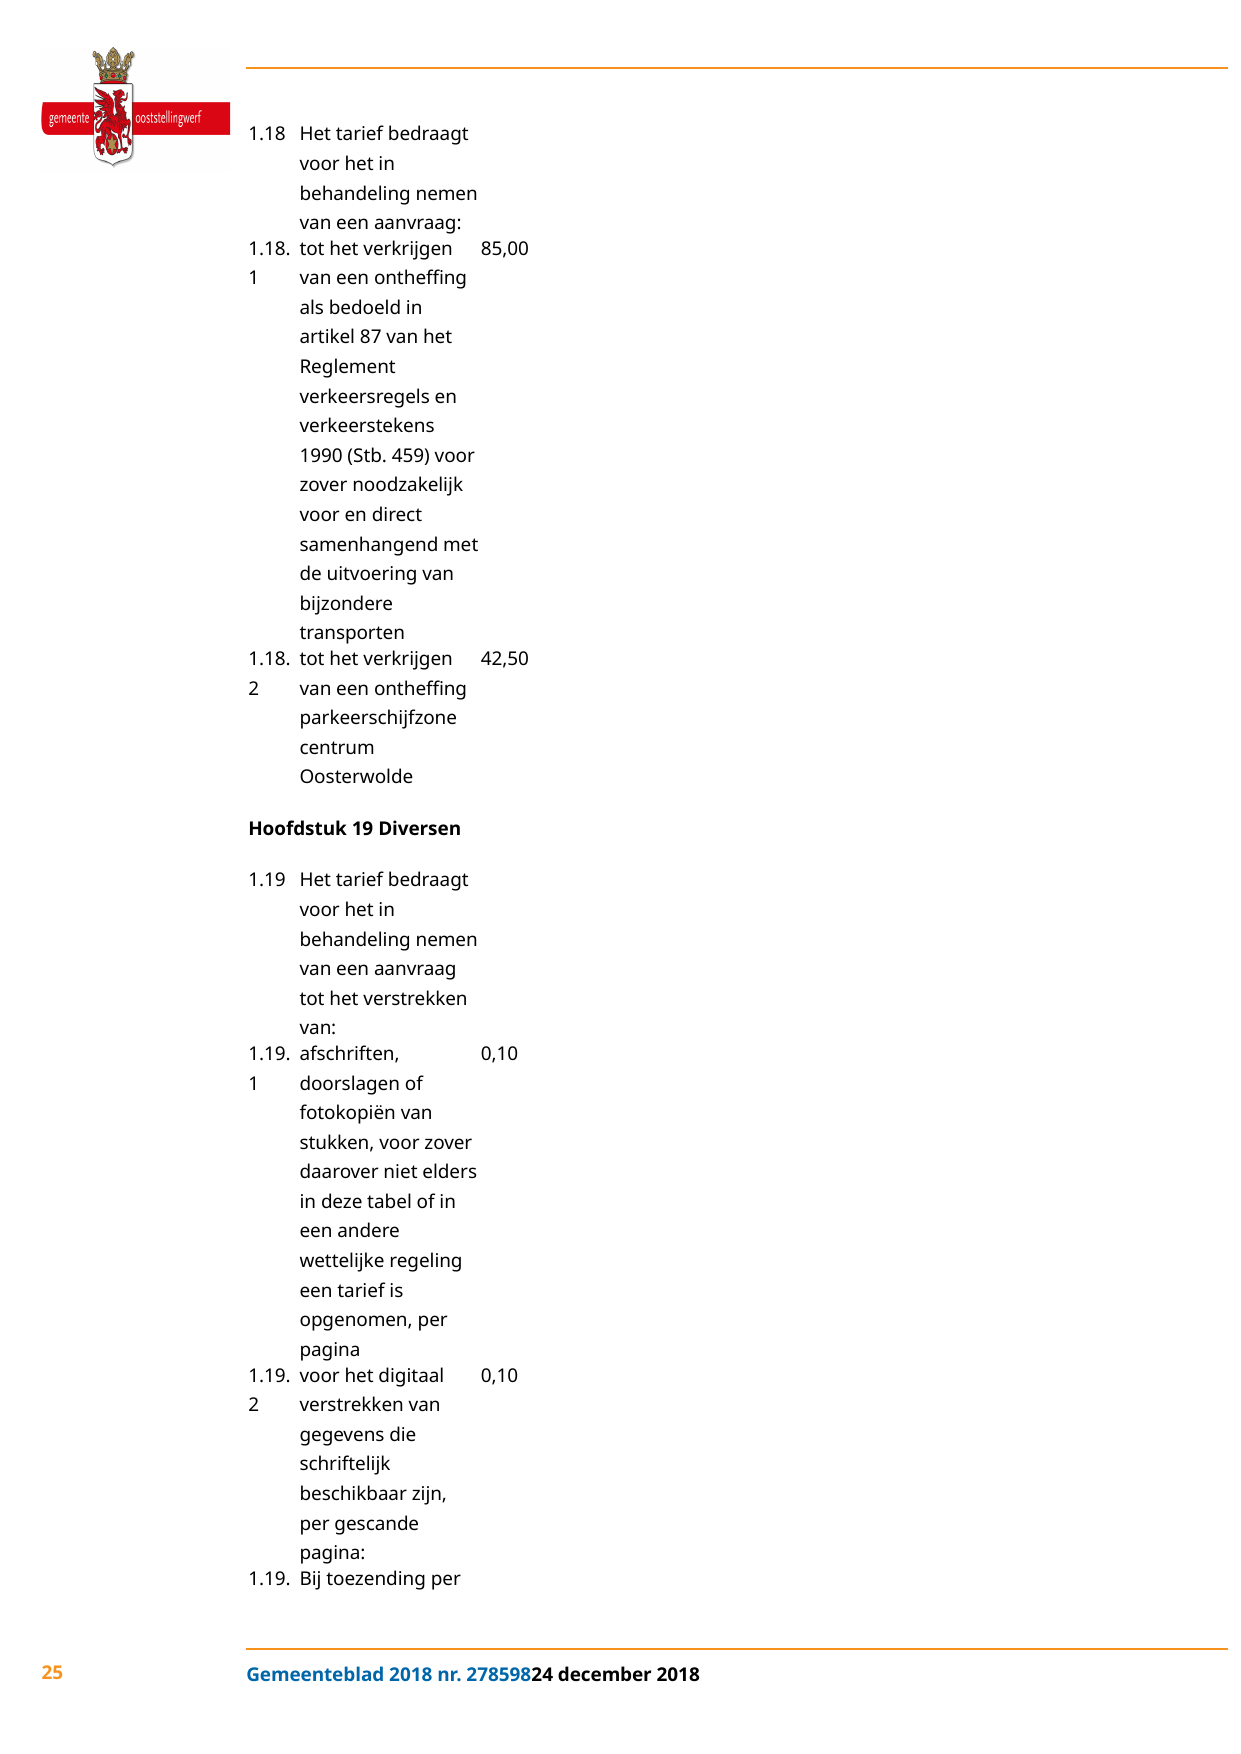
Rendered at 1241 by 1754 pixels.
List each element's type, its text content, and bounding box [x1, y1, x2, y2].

table_cell [997, 1565, 1048, 1591]
table_cell [843, 815, 894, 841]
table_cell [894, 95, 946, 121]
table_cell [946, 1565, 997, 1591]
table_cell [997, 841, 1048, 867]
table_cell [534, 1362, 586, 1565]
table_cell [534, 1040, 586, 1362]
table_cell [843, 1565, 894, 1591]
table_cell [586, 645, 637, 789]
table_cell [946, 867, 997, 1040]
table_cell 1.18 [248, 121, 299, 235]
table_cell [481, 867, 534, 1040]
table_cell [689, 1565, 740, 1591]
table_cell [689, 815, 740, 841]
table_cell [843, 789, 894, 815]
table_cell [1049, 645, 1100, 789]
table_cell [894, 841, 946, 867]
table_cell [894, 235, 946, 645]
table_cell 0,10 [481, 1362, 534, 1565]
table_cell [637, 1362, 688, 1565]
table_cell Het tarief bedraagt voor het in behandeling nemen van een aanvraag tot het verstrekken van: [299, 867, 481, 1040]
table_cell 0,10 [481, 1040, 534, 1362]
table_cell Hoofdstuk 19 Diversen [248, 815, 481, 841]
table_cell [689, 121, 740, 235]
table_cell [843, 95, 894, 121]
table_cell [689, 95, 740, 121]
table_cell [689, 235, 740, 645]
table_cell [740, 841, 791, 867]
table_cell [997, 867, 1048, 1040]
table_cell [534, 235, 586, 645]
table_cell [637, 645, 688, 789]
table_cell [946, 789, 997, 815]
table_cell [481, 815, 534, 841]
table_cell [586, 1565, 637, 1591]
table_cell [1100, 95, 1152, 121]
table_cell [740, 1565, 791, 1591]
table_cell 1.19.1 [248, 1040, 299, 1362]
table_cell [689, 867, 740, 1040]
table_cell [1049, 1362, 1100, 1565]
table_cell [894, 1040, 946, 1362]
table_cell [637, 235, 688, 645]
table_cell [1049, 95, 1100, 121]
table_cell [843, 1362, 894, 1565]
table_cell [689, 1362, 740, 1565]
table_cell [997, 815, 1048, 841]
table_cell [740, 645, 791, 789]
table_cell [843, 235, 894, 645]
table_cell [637, 789, 688, 815]
table_cell 1.19.2 [248, 1362, 299, 1565]
table_cell [1049, 867, 1100, 1040]
table_cell [586, 867, 637, 1040]
table_cell [946, 235, 997, 645]
table_cell [534, 815, 586, 841]
table_cell [1049, 815, 1100, 841]
table_cell [791, 235, 843, 645]
table_cell [791, 841, 843, 867]
table_cell [740, 789, 791, 815]
table_cell [299, 95, 481, 121]
table_cell [791, 815, 843, 841]
table_cell [740, 235, 791, 645]
table_cell [1049, 1565, 1100, 1591]
table_cell [689, 1040, 740, 1362]
table_cell [946, 841, 997, 867]
table_cell [1100, 1362, 1152, 1565]
table_cell [791, 1362, 843, 1565]
table_cell [1100, 235, 1152, 645]
table_cell [586, 841, 637, 867]
table_cell [791, 121, 843, 235]
table_cell [534, 789, 586, 815]
table_cell [946, 815, 997, 841]
table_cell [894, 1565, 946, 1591]
table_cell [534, 867, 586, 1040]
table_cell [534, 645, 586, 789]
table_cell [1049, 1040, 1100, 1362]
table_cell [637, 815, 688, 841]
table_cell 1.19 [248, 867, 299, 1040]
table_cell [997, 95, 1048, 121]
table_cell [843, 867, 894, 1040]
table_cell [586, 1362, 637, 1565]
table_cell [946, 95, 997, 121]
table_cell [299, 841, 481, 867]
table_cell [1100, 1040, 1152, 1362]
table_cell [894, 645, 946, 789]
table_cell voor het digitaal verstrekken van gegevens die schriftelijk beschikbaar zijn, per gescande pagina: [299, 1362, 481, 1565]
table_cell [997, 1362, 1048, 1565]
table_cell [1049, 235, 1100, 645]
table_cell [843, 645, 894, 789]
table_cell [1049, 841, 1100, 867]
table_cell [248, 841, 299, 867]
table_cell [481, 789, 534, 815]
table_cell [791, 789, 843, 815]
table_cell [481, 841, 534, 867]
table_cell [586, 95, 637, 121]
table_cell [740, 1362, 791, 1565]
table_cell 1.19. [248, 1565, 299, 1591]
table_cell [740, 815, 791, 841]
table_cell [791, 1565, 843, 1591]
table_cell [1100, 645, 1152, 789]
table_cell Het tarief bedraagt voor het in behandeling nemen van een aanvraag: [299, 121, 481, 235]
table_cell 85,00 [481, 235, 534, 645]
table_cell [1100, 841, 1152, 867]
table_cell [534, 95, 586, 121]
table_cell afschriften, doorslagen of fotokopiën van stukken, voor zover daarover niet elders in deze tabel of in een andere wettelijke regeling een tarief is opgenomen, per pagina [299, 1040, 481, 1362]
table_cell [1100, 867, 1152, 1040]
table_cell [946, 1040, 997, 1362]
table_cell [586, 815, 637, 841]
table_cell [894, 815, 946, 841]
table_cell [689, 789, 740, 815]
table_cell 1.18.2 [248, 645, 299, 789]
table_cell [997, 121, 1048, 235]
table_cell [586, 789, 637, 815]
table_cell [740, 95, 791, 121]
table_cell [791, 1040, 843, 1362]
table_cell [740, 867, 791, 1040]
table_cell [1049, 121, 1100, 235]
table_cell tot het verkrijgen van een ontheffing parkeerschijfzone centrum Oosterwolde [299, 645, 481, 789]
table_cell [997, 235, 1048, 645]
table_cell [894, 121, 946, 235]
table_cell [637, 841, 688, 867]
table_cell [740, 1040, 791, 1362]
table_cell [791, 867, 843, 1040]
table_cell [637, 1565, 688, 1591]
table_cell [637, 121, 688, 235]
table_cell [1100, 1565, 1152, 1591]
table_cell Bij toezending per [299, 1565, 481, 1591]
table_cell [534, 121, 586, 235]
table_cell [1100, 789, 1152, 815]
table_cell [534, 841, 586, 867]
table_cell [586, 1040, 637, 1362]
table_cell [946, 645, 997, 789]
table_cell [637, 1040, 688, 1362]
table_cell tot het verkrijgen van een ontheffing als bedoeld in artikel 87 van het Reglement verkeersregels en verkeerstekens 1990 (Stb. 459) voor zover noodzakelijk voor en direct samenhangend met de uitvoering van bijzondere transporten [299, 235, 481, 645]
table_cell [586, 235, 637, 645]
table_cell [894, 867, 946, 1040]
picture [41, 47, 231, 172]
table_cell [689, 645, 740, 789]
table_cell [791, 645, 843, 789]
table_cell [1100, 815, 1152, 841]
table_cell [791, 95, 843, 121]
table_cell [637, 95, 688, 121]
table_cell [997, 1040, 1048, 1362]
table_cell [299, 789, 481, 815]
table_cell [997, 645, 1048, 789]
table_cell [1049, 789, 1100, 815]
table_cell [481, 1565, 534, 1591]
table_cell 1.18.1 [248, 235, 299, 645]
table_cell [843, 841, 894, 867]
table_cell [481, 121, 534, 235]
table_cell [637, 867, 688, 1040]
table_cell [946, 121, 997, 235]
table_cell [843, 1040, 894, 1362]
table_cell [946, 1362, 997, 1565]
table_cell [689, 841, 740, 867]
table_cell [481, 95, 534, 121]
table_cell [740, 121, 791, 235]
table_cell [534, 1565, 586, 1591]
table_cell 42,50 [481, 645, 534, 789]
table_cell [248, 95, 299, 121]
table_cell [997, 789, 1048, 815]
table_cell [248, 789, 299, 815]
table_cell [894, 1362, 946, 1565]
table_cell [843, 121, 894, 235]
table_cell [1100, 121, 1152, 235]
table_cell [586, 121, 637, 235]
table_cell [894, 789, 946, 815]
